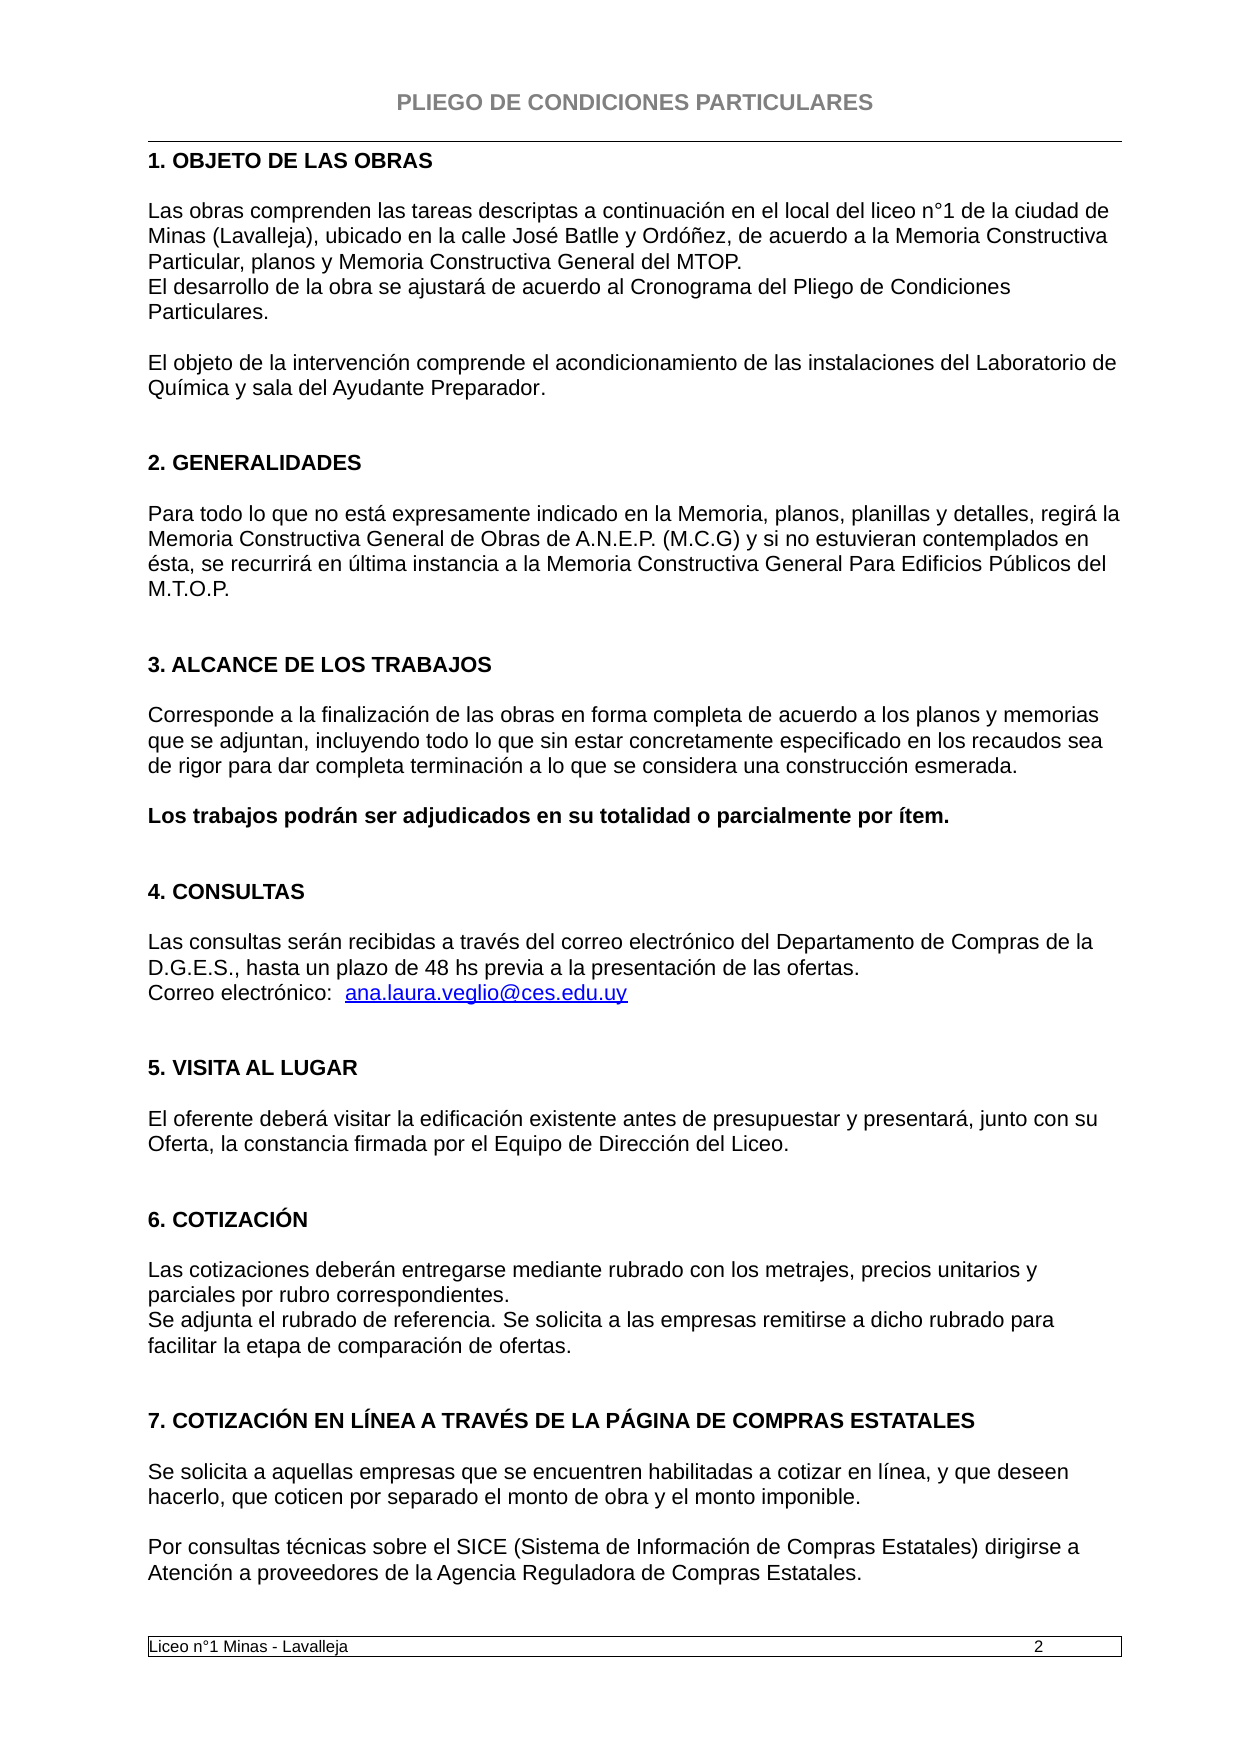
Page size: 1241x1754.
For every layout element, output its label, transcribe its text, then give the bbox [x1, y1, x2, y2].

text Las obras comprenden las tareas descriptas a continuación en el local del liceo n°1 de la ciudad de Minas (Lavalleja), ubicado en la calle José Batlle y Ordóñez, de acuerdo a la Memoria Constructiva Particular, planos y Memoria Constructiva General del MTOP. [148, 198, 1122, 274]
text Corresponde a la finalización de las obras en forma completa de acuerdo a los planos y memorias que se adjuntan, incluyendo todo lo que sin estar concretamente especificado en los recaudos sea de rigor para dar completa terminación a lo que se considera una construcción esmerada. [148, 702, 1122, 778]
text Las cotizaciones deberán entregarse mediante rubrado con los metrajes, precios unitarios y parciales por rubro correspondientes. [148, 1257, 1122, 1307]
text El desarrollo de la obra se ajustará de acuerdo al Cronograma del Pliego de Condiciones Particulares. [148, 274, 1122, 324]
text 5. VISITA AL LUGAR [148, 1055, 1122, 1106]
text Correo electrónico: ana.laura.veglio@ces.edu.uy [148, 979, 1122, 1005]
text Para todo lo que no está expresamente indicado en la Memoria, planos, planillas y detalles, regirá la Memoria Constructiva General de Obras de A.N.E.P. (M.C.G) y si no estuvieran contemplados en ésta, se recurrirá en última instancia a la Memoria Constructiva General Para Edificios Públicos del M.T.O.P. [148, 501, 1122, 601]
text Se adjunta el rubrado de referencia. Se solicita a las empresas remitirse a dicho rubrado para facilitar la etapa de comparación de ofertas. [148, 1307, 1122, 1358]
text 7. COTIZACIÓN EN LÍNEA A TRAVÉS DE LA PÁGINA DE COMPRAS ESTATALES [148, 1408, 1122, 1458]
text Se solicita a aquellas empresas que se encuentren habilitadas a cotizar en línea, y que deseen hacerlo, que coticen por separado el monto de obra y el monto imponible. [148, 1458, 1122, 1509]
text 3. ALCANCE DE LOS TRABAJOS [148, 652, 1122, 702]
text Por consultas técnicas sobre el SICE (Sistema de Información de Compras Estatales) dirigirse a Atención a proveedores de la Agencia Reguladora de Compras Estatales. [148, 1534, 1122, 1584]
text El objeto de la intervención comprende el acondicionamiento de las instalaciones del Laboratorio de Química y sala del Ayudante Preparador. [148, 349, 1122, 400]
text El oferente deberá visitar la edificación existente antes de presupuestar y presentará, junto con su Oferta, la constancia firmada por el Equipo de Dirección del Liceo. [148, 1106, 1122, 1156]
text 6. COTIZACIÓN [148, 1206, 1122, 1257]
text 2. GENERALIDADES [148, 450, 1122, 475]
text 1. OBJETO DE LAS OBRAS [148, 148, 1122, 198]
text Las consultas serán recibidas a través del correo electrónico del Departamento de Compras de la D.G.E.S., hasta un plazo de 48 hs previa a la presentación de las ofertas. [148, 929, 1122, 979]
text Los trabajos podrán ser adjudicados en su totalidad o parcialmente por ítem. [148, 803, 1122, 828]
text 4. CONSULTAS [148, 879, 1122, 929]
